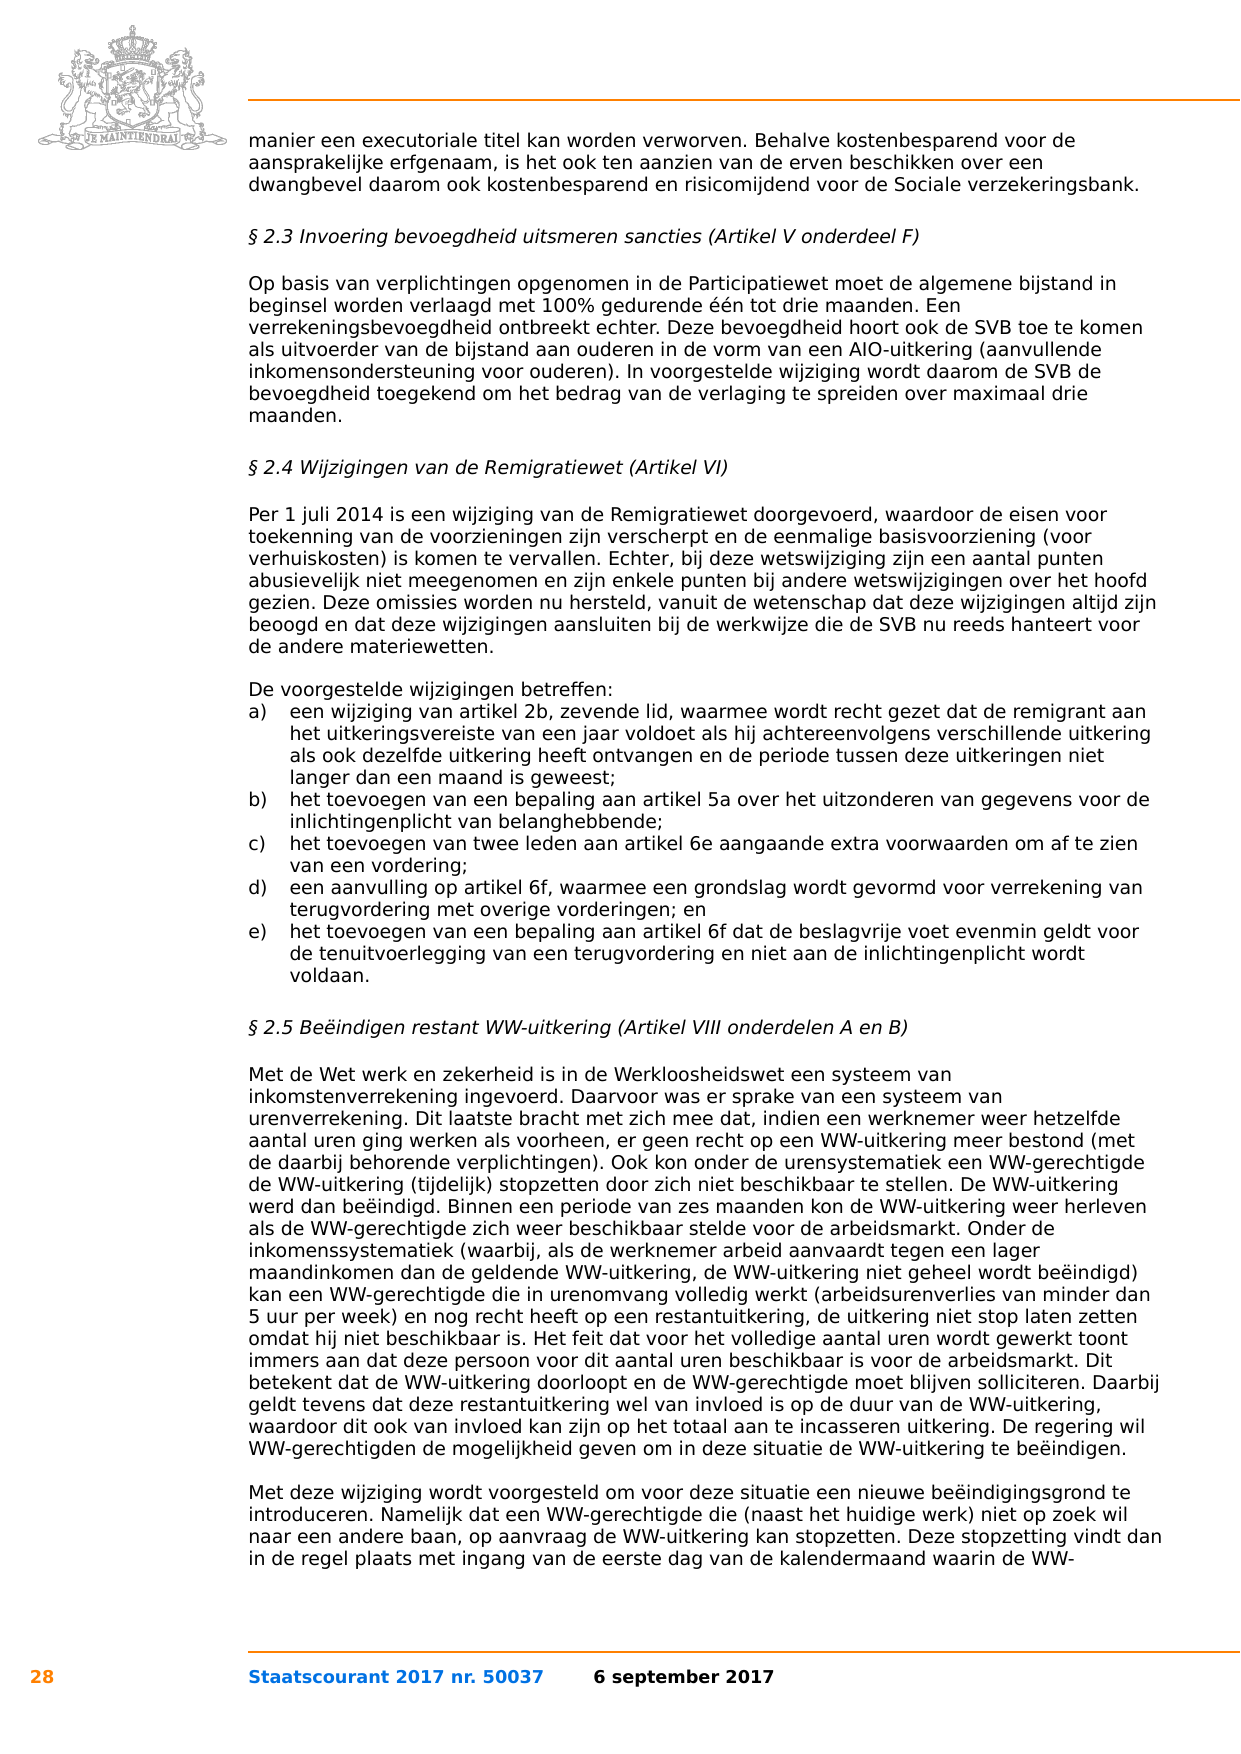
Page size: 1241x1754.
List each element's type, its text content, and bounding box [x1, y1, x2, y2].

text manier een executoriale titel kan worden verworven. Behalve kostenbesparend voor de aansprakelijke erfgenaam, is het ook ten aanzien van de erven beschikken over een dwangbevel daarom ook kostenbesparend en risicomijdend voor de Sociale verzekeringsbank. [248, 130, 1163, 196]
subtitle § 2.5 Beëindigen restant WW-uitkering (Artikel VIII onderdelen A en B) [248, 1017, 1163, 1039]
text Per 1 juli 2014 is een wijziging van de Remigratiewet doorgevoerd, waardoor de eisen voor toekenning van de voorzieningen zijn verscherpt en de eenmalige basisvoorziening (voor verhuiskosten) is komen te vervallen. Echter, bij deze wetswijziging zijn een aantal punten abusievelijk niet meegenomen en zijn enkele punten bij andere wetswijzigingen over het hoofd gezien. Deze omissies worden nu hersteld, vanuit de wetenschap dat deze wijzigingen altijd zijn beoogd en dat deze wijzigingen aansluiten bij de werkwijze die de SVB nu reeds hanteert voor de andere materiewetten. [248, 504, 1163, 657]
text d) een aanvulling op artikel 6f, waarmee een grondslag wordt gevormd voor verrekening van terugvordering met overige vorderingen; en [248, 877, 1163, 921]
text a) een wijziging van artikel 2b, zevende lid, waarmee wordt recht gezet dat de remigrant aan het uitkeringsvereiste van een jaar voldoet als hij achtereenvolgens verschillende uitkering als ook dezelfde uitkering heeft ontvangen en de periode tussen deze uitkeringen niet langer dan een maand is geweest; [248, 701, 1163, 789]
picture [38, 25, 227, 150]
text Op basis van verplichtingen opgenomen in de Participatiewet moet de algemene bijstand in beginsel worden verlaagd met 100% gedurende één tot drie maanden. Een verrekeningsbevoegdheid ontbreekt echter. Deze bevoegdheid hoort ook de SVB toe te komen als uitvoerder van de bijstand aan ouderen in de vorm van een AIO-uitkering (aanvullende inkomensondersteuning voor ouderen). In voorgestelde wijziging wordt daarom de SVB de bevoegdheid toegekend om het bedrag van de verlaging te spreiden over maximaal drie maanden. [248, 273, 1163, 427]
text Met deze wijziging wordt voorgesteld om voor deze situatie een nieuwe beëindigingsgrond te introduceren. Namelijk dat een WW-gerechtigde die (naast het huidige werk) niet op zoek wil naar een andere baan, op aanvraag de WW-uitkering kan stopzetten. Deze stopzetting vindt dan in de regel plaats met ingang van de eerste dag van de kalendermaand waarin de WW- [248, 1482, 1163, 1569]
text b) het toevoegen van een bepaling aan artikel 5a over het uitzonderen van gegevens voor de inlichtingenplicht van belanghebbende; [248, 789, 1163, 833]
text Met de Wet werk en zekerheid is in de Werkloosheidswet een systeem van inkomstenverrekening ingevoerd. Daarvoor was er sprake van een systeem van urenverrekening. Dit laatste bracht met zich mee dat, indien een werknemer weer hetzelfde aantal uren ging werken als voorheen, er geen recht op een WW-uitkering meer bestond (met de daarbij behorende verplichtingen). Ook kon onder de urensystematiek een WW-gerechtigde de WW-uitkering (tijdelijk) stopzetten door zich niet beschikbaar te stellen. De WW-uitkering werd dan beëindigd. Binnen een periode van zes maanden kon de WW-uitkering weer herleven als de WW-gerechtigde zich weer beschikbaar stelde voor de arbeidsmarkt. Onder de inkomenssystematiek (waarbij, als de werknemer arbeid aanvaardt tegen een lager maandinkomen dan de geldende WW-uitkering, de WW-uitkering niet geheel wordt beëindigd) kan een WW-gerechtigde die in urenomvang volledig werkt (arbeidsurenverlies van minder dan 5 uur per week) en nog recht heeft op een restantuitkering, de uitkering niet stop laten zetten omdat hij niet beschikbaar is. Het feit dat voor het volledige aantal uren wordt gewerkt toont immers aan dat deze persoon voor dit aantal uren beschikbaar is voor de arbeidsmarkt. Dit betekent dat de WW-uitkering doorloopt en de WW-gerechtigde moet blijven solliciteren. Daarbij geldt tevens dat deze restantuitkering wel van invloed is op de duur van de WW-uitkering, waardoor dit ook van invloed kan zijn op het totaal aan te incasseren uitkering. De regering wil WW-gerechtigden de mogelijkheid geven om in deze situatie de WW-uitkering te beëindigen. [248, 1064, 1163, 1460]
text e) het toevoegen van een bepaling aan artikel 6f dat de beslagvrije voet evenmin geldt voor de tenuitvoerlegging van een terugvordering en niet aan de inlichtingenplicht wordt voldaan. [248, 921, 1163, 987]
text c) het toevoegen van twee leden aan artikel 6e aangaande extra voorwaarden om af te zien van een vordering; [248, 833, 1163, 877]
subtitle § 2.3 Invoering bevoegdheid uitsmeren sancties (Artikel V onderdeel F) [248, 226, 1163, 248]
text De voorgestelde wijzigingen betreffen: [248, 679, 1163, 701]
subtitle § 2.4 Wijzigingen van de Remigratiewet (Artikel VI) [248, 457, 1163, 479]
